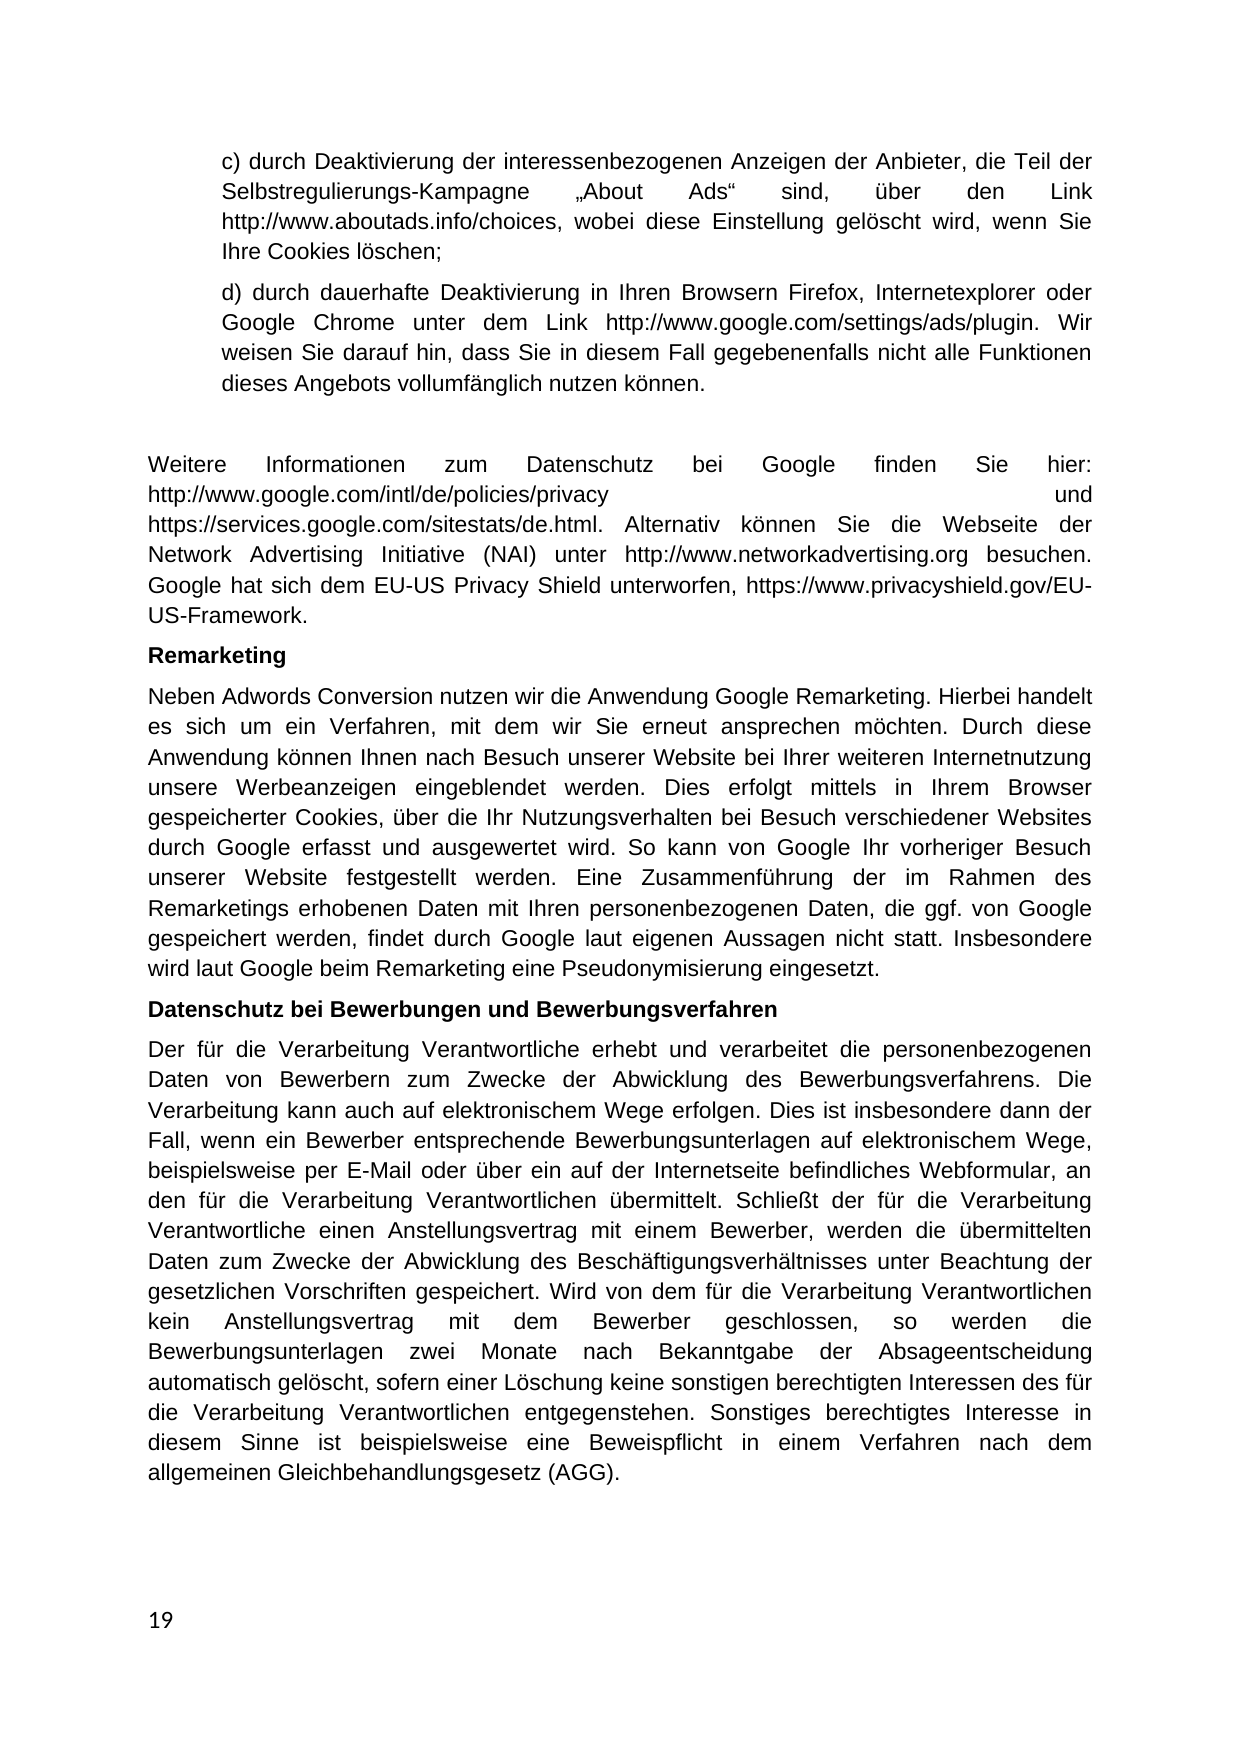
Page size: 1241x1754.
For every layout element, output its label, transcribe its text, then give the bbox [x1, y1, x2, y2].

subtitle Remarketing [148, 642, 1093, 669]
subtitle Datenschutz bei Bewerbungen und Bewerbungsverfahren [148, 996, 1093, 1022]
subtitle Der für die Verarbeitung Verantwortliche erhebt und verarbeitet die personenbezogenen Daten von Bewerbern zum Zwecke der Abwicklung des Bewerbungsverfahrens. Die Verarbeitung kann auch auf elektronischem Wege erfolgen. Dies ist insbesondere dann der Fall, wenn ein Bewerber entsprechende Bewerbungsunterlagen auf elektronischem Wege, beispielsweise per E-Mail oder über ein auf der Internetseite befindliches Webformular, an den für die Verarbeitung Verantwortlichen übermittelt. Schließt der für die Verarbeitung Verantwortliche einen Anstellungsvertrag mit einem Bewerber, werden die übermittelten Daten zum Zwecke der Abwicklung des Beschäftigungsverhältnisses unter Beachtung der gesetzlichen Vorschriften gespeichert. Wird von dem für die Verarbeitung Verantwortlichen kein Anstellungsvertrag mit dem Bewerber geschlossen, so werden die Bewerbungsunterlagen zwei Monate nach Bekanntgabe der Absageentscheidung automatisch gelöscht, sofern einer Löschung keine sonstigen berechtigten Interessen des für die Verarbeitung Verantwortlichen entgegenstehen. Sonstiges berechtigtes Interesse in diesem Sinne ist beispielsweise eine Beweispflicht in einem Verfahren nach dem allgemeinen Gleichbehandlungsgesetz (AGG). [148, 1036, 1093, 1485]
subtitle Weitere Informationen zum Datenschutz bei Google finden Sie hier: http://www.google.com/intl/de/policies/privacy und https://services.google.com/sitestats/de.html. Alternativ können Sie die Webseite der Network Advertising Initiative (NAI) unter http://www.networkadvertising.org besuchen. Google hat sich dem EU-US Privacy Shield unterworfen, https://www.privacyshield.gov/EU-US-Framework. [148, 451, 1093, 628]
subtitle Neben Adwords Conversion nutzen wir die Anwendung Google Remarketing. Hierbei handelt es sich um ein Verfahren, mit dem wir Sie erneut ansprechen möchten. Durch diese Anwendung können Ihnen nach Besuch unserer Website bei Ihrer weiteren Internetnutzung unsere Werbeanzeigen eingeblendet werden. Dies erfolgt mittels in Ihrem Browser gespeicherter Cookies, über die Ihr Nutzungsverhalten bei Besuch verschiedener Websites durch Google erfasst und ausgewertet wird. So kann von Google Ihr vorheriger Besuch unserer Website festgestellt werden. Eine Zusammenführung der im Rahmen des Remarketings erhobenen Daten mit Ihren personenbezogenen Daten, die ggf. von Google gespeichert werden, findet durch Google laut eigenen Aussagen nicht statt. Insbesondere wird laut Google beim Remarketing eine Pseudonymisierung eingesetzt. [148, 683, 1093, 981]
subtitle d) durch dauerhafte Deaktivierung in Ihren Browsern Firefox, Internetexplorer oder Google Chrome unter dem Link http://www.google.com/settings/ads/plugin. Wir weisen Sie darauf hin, dass Sie in diesem Fall gegebenenfalls nicht alle Funktionen dieses Angebots vollumfänglich nutzen können. [221, 279, 1093, 396]
subtitle c) durch Deaktivierung der interessenbezogenen Anzeigen der Anbieter, die Teil der Selbstregulierungs-Kampagne „About Ads“ sind, über den Link http://www.aboutads.info/choices, wobei diese Einstellung gelöscht wird, wenn Sie Ihre Cookies löschen; [221, 148, 1093, 264]
